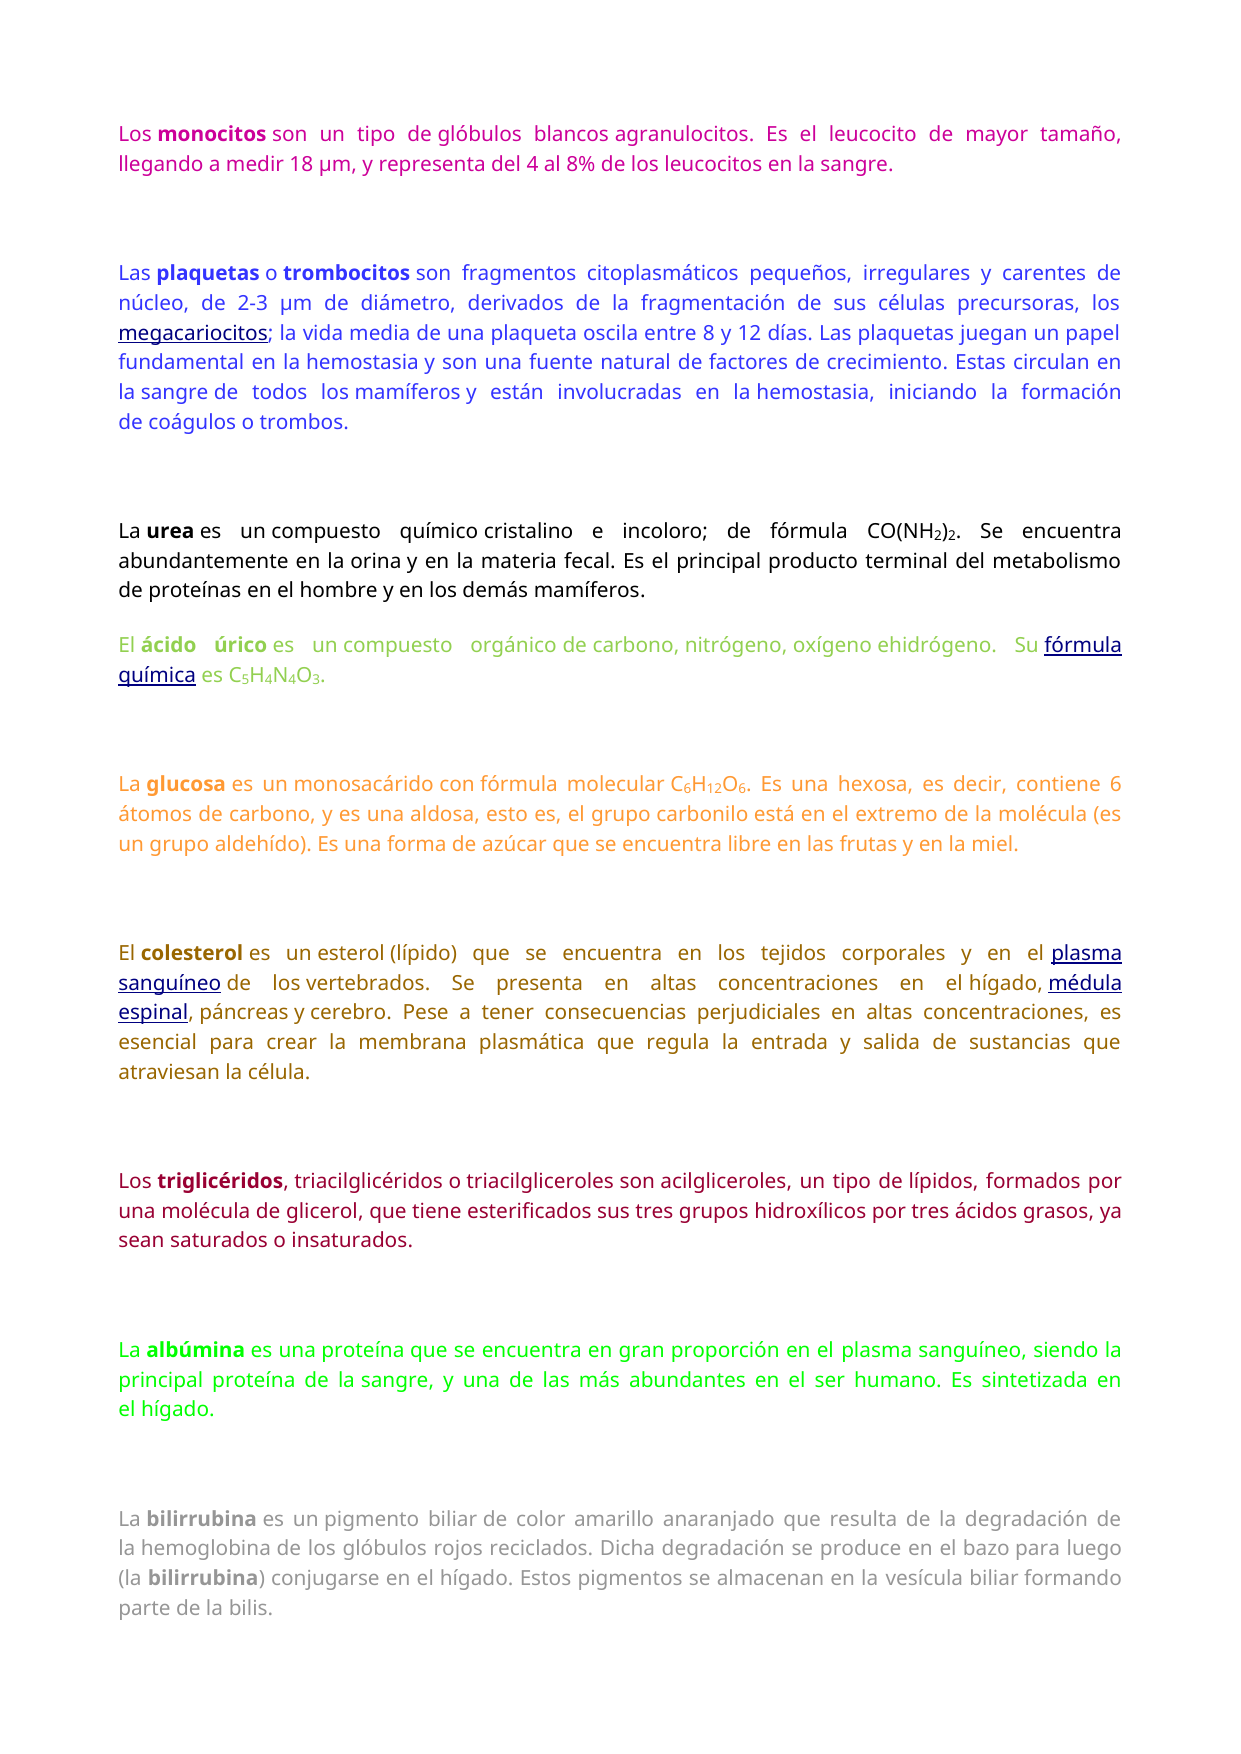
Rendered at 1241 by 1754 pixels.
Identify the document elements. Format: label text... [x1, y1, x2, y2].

text Los triglicéridos, triacilglicéridos o triacilgliceroles son acilgliceroles, un tipo de lípidos, formados por una molécula de glicerol, que tiene esterificados sus tres grupos hidroxílicos por tres ácidos grasos, ya sean saturados o insaturados. [118, 1165, 1122, 1254]
text Las plaquetas o trombocitos son fragmentos citoplasmáticos pequeños, irregulares y carentes de núcleo, de 2-3 µm de diámetro, derivados de la fragmentación de sus células precursoras, los megacariocitos; la vida media de una plaqueta oscila entre 8 y 12 días. Las plaquetas juegan un papel fundamental en la hemostasia y son una fuente natural de factores de crecimiento. Estas circulan en la sangre de todos los mamíferos y están involucradas en la hemostasia, iniciando la formación de coágulos o trombos. [118, 257, 1122, 435]
text El colesterol es un esterol (lípido) que se encuentra en los tejidos corporales y en el plasma sanguíneo de los vertebrados. Se presenta en altas concentraciones en el hígado, médula espinal, páncreas y cerebro. Pese a tener consecuencias perjudiciales en altas concentraciones, es esencial para crear la membrana plasmática que regula la entrada y salida de sustancias que atraviesan la célula. [118, 937, 1122, 1085]
text La bilirrubina es un pigmento biliar de color amarillo anaranjado que resulta de la degradación de la hemoglobina de los glóbulos rojos reciclados. Dicha degradación se produce en el bazo para luego (la bilirrubina) conjugarse en el hígado. Estos pigmentos se almacenan en la vesícula biliar formando parte de la bilis. [118, 1502, 1122, 1621]
text Los monocitos son un tipo de glóbulos blancos agranulocitos. Es el leucocito de mayor tamaño, llegando a medir 18 μm, y representa del 4 al 8% de los leucocitos en la sangre. [118, 118, 1122, 177]
text La glucosa es un monosacárido con fórmula molecular C6H12O6. Es una hexosa, es decir, contiene 6 átomos de carbono, y es una aldosa, esto es, el grupo carbonilo está en el extremo de la molécula (es un grupo aldehído). Es una forma de azúcar que se encuentra libre en las frutas y en la miel. [118, 768, 1122, 857]
text El ácido úrico es un compuesto orgánico de carbono, nitrógeno, oxígeno ehidrógeno. Su fórmula química es C5H4N4O3. [118, 629, 1122, 688]
text La urea es un compuesto químico cristalino e incoloro; de fórmula CO(NH2)2. Se encuentra abundantemente en la orina y en la materia fecal. Es el principal producto terminal del metabolismo de proteínas en el hombre y en los demás mamíferos. [118, 515, 1122, 604]
text La albúmina es una proteína que se encuentra en gran proporción en el plasma sanguíneo, siendo la principal proteína de la sangre, y una de las más abundantes en el ser humano. Es sintetizada en el hígado. [118, 1334, 1122, 1423]
